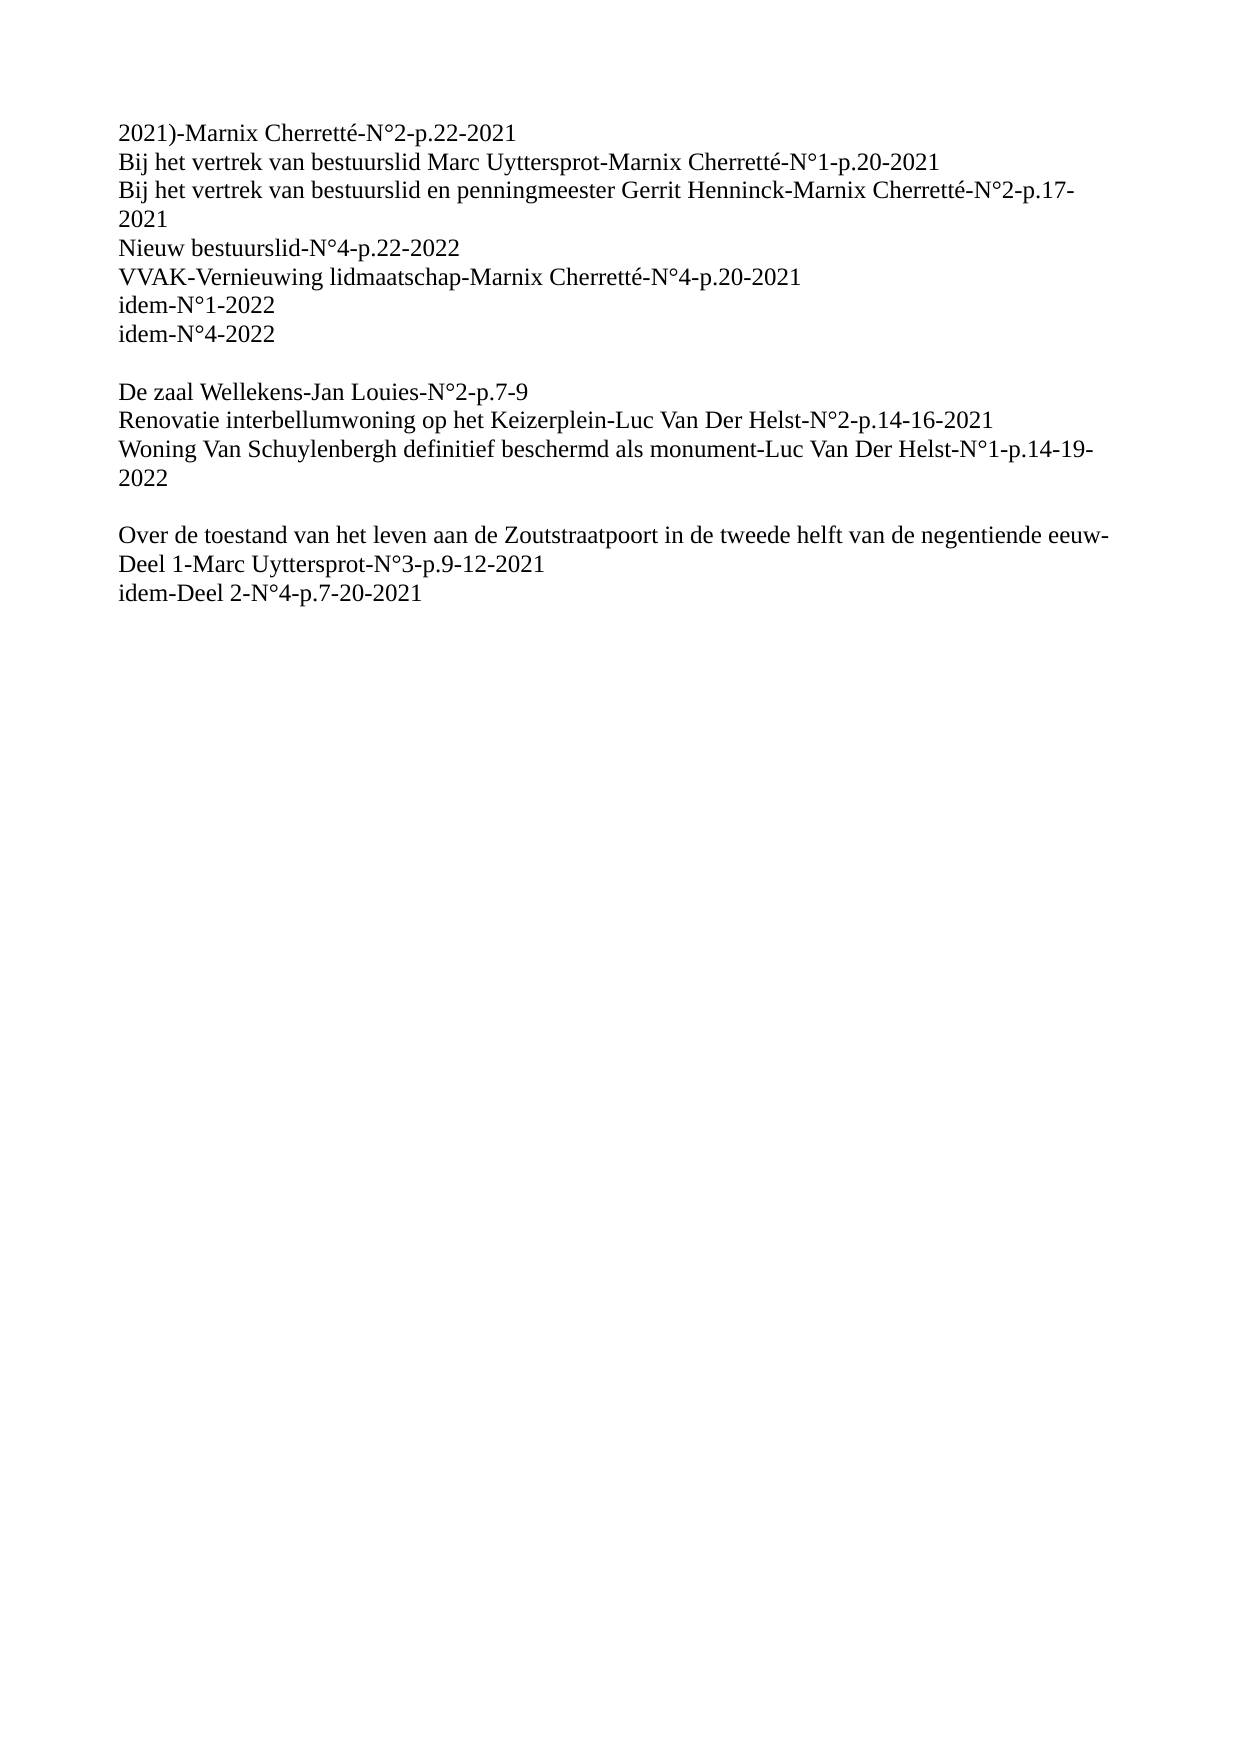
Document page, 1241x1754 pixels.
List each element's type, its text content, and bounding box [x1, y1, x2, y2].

text idem-N°1-2022 [118, 291, 1122, 319]
text 2021)-Marnix Cherretté-N°2-p.22-2021 [118, 118, 1122, 147]
text De zaal Wellekens-Jan Louies-N°2-p.7-9 [118, 377, 1122, 406]
text Nieuw bestuurslid-N°4-p.22-2022 [118, 233, 1122, 262]
text idem-N°4-2022 [118, 319, 1122, 348]
text Woning Van Schuylenbergh definitief beschermd als monument-Luc Van Der Helst-N°1-p.14-19-2022 [118, 434, 1122, 492]
text VVAK-Vernieuwing lidmaatschap-Marnix Cherretté-N°4-p.20-2021 [118, 262, 1122, 291]
text Bij het vertrek van bestuurslid Marc Uyttersprot-Marnix Cherretté-N°1-p.20-2021 [118, 147, 1122, 176]
text Bij het vertrek van bestuurslid en penningmeester Gerrit Henninck-Marnix Cherretté-N°2-p.17-2021 [118, 176, 1122, 233]
text Over de toestand van het leven aan de Zoutstraatpoort in de tweede helft van de negentiende eeuw-Deel 1-Marc Uyttersprot-N°3-p.9-12-2021 [118, 521, 1122, 578]
text idem-Deel 2-N°4-p.7-20-2021 [118, 578, 1122, 607]
text Renovatie interbellumwoning op het Keizerplein-Luc Van Der Helst-N°2-p.14-16-2021 [118, 406, 1122, 434]
